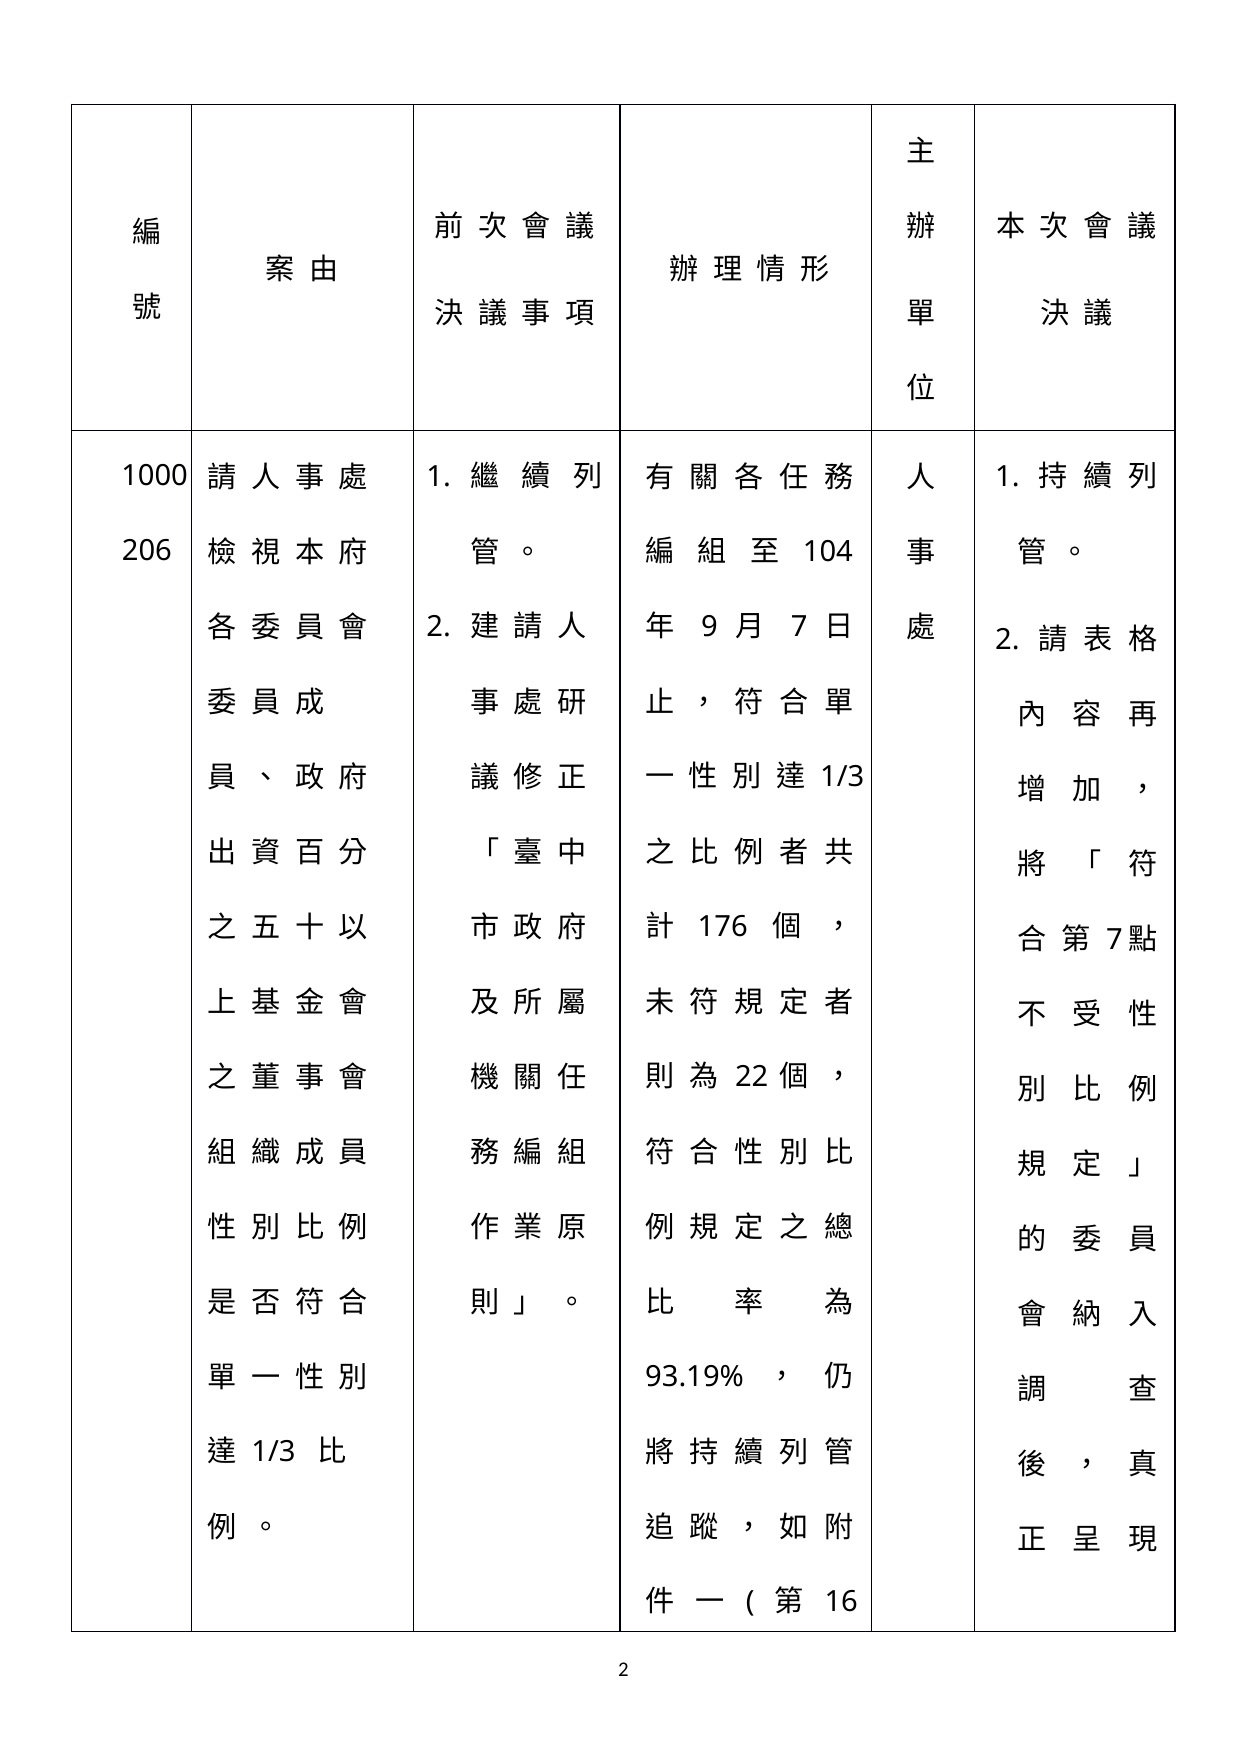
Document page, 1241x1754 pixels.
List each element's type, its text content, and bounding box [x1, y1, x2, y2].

table_header 案由 [192, 105, 413, 429]
table_header 本次會議 決議 [975, 105, 1174, 429]
table_header 前次會議 決議事項 [414, 105, 619, 429]
table_cell 請人事處檢視本府各委員會委員成員、政府出資百分之五十以上基金會之董事會組織成員性別比例是否符合單一性別達1/3比例。 [192, 431, 413, 1631]
table_header 主辦 單位 [872, 105, 974, 429]
table_cell 有關各任務編組至104年9月7日止，符合單一性別達1/3之比例者共計176個，未符規定者則為22個，符合性別比例規定之總比率為93.19%，仍將持續列管追蹤，如附件一(第16 [621, 431, 871, 1631]
table_cell 人事處 [872, 431, 974, 1631]
table_header 編號 [72, 105, 191, 429]
table_header 辦理情形 [621, 105, 871, 429]
table_cell 持續列管。 請表格內容再增加，將「符合第7點不受性別比例規定」的委員會納入調查後，真正呈現 [975, 431, 1174, 1631]
table_cell 1000206 [72, 431, 191, 1631]
table_cell 繼續列管。 建請人事處研議修正「臺中市政府及所屬機關任務編組作業原則」。 [414, 431, 619, 1631]
